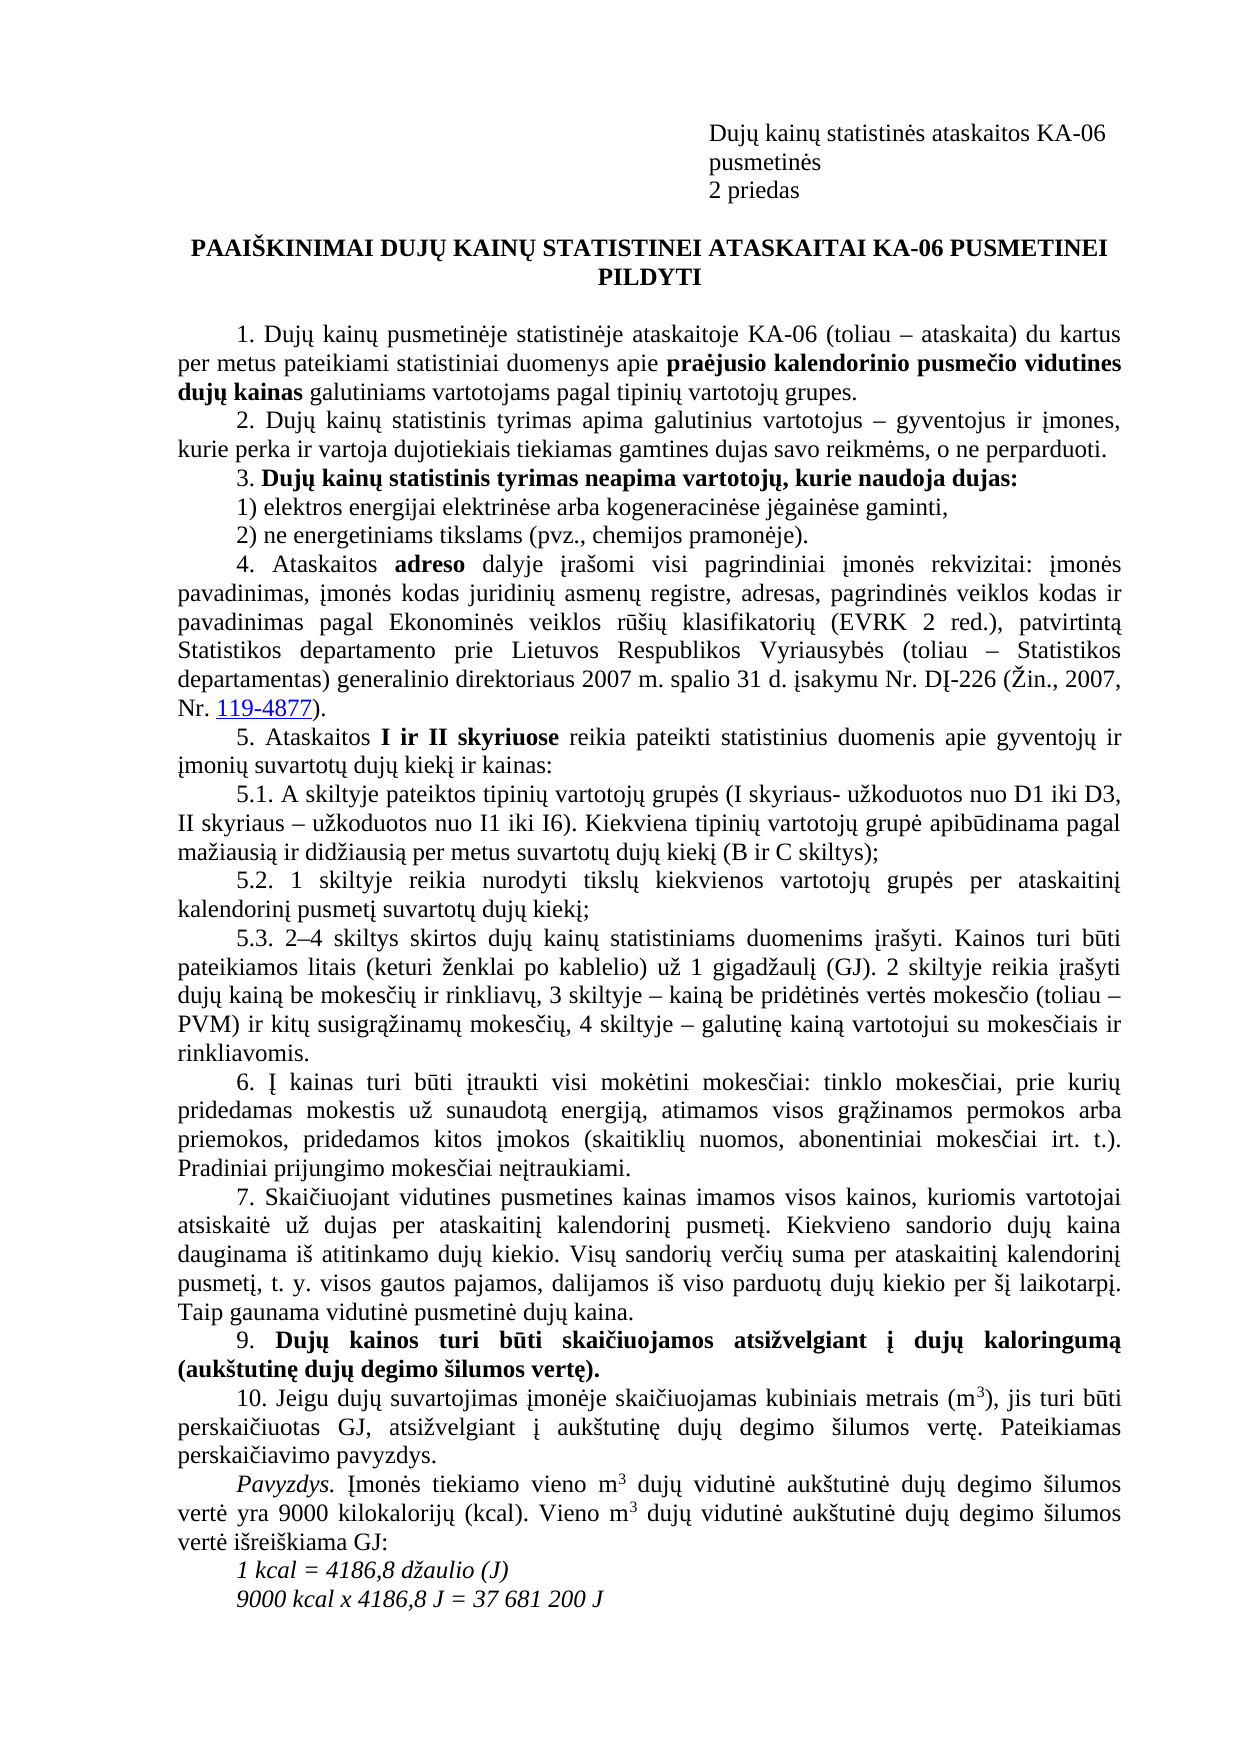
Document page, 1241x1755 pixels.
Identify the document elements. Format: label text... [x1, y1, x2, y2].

text 5.3. 2–4 skiltys skirtos dujų kainų statistiniams duomenims įrašyti. Kainos turi būti pateikiamos litais (keturi ženklai po kablelio) už 1 gigadžaulį (GJ). 2 skiltyje reikia įrašyti dujų kainą be mokesčių ir rinkliavų, 3 skiltyje – kainą be pridėtinės vertės mokesčio (toliau – PVM) ir kitų susigrąžinamų mokesčių, 4 skiltyje – galutinę kainą vartotojui su mokesčiais ir rinkliavomis. [177, 923, 1122, 1067]
text 5.2. 1 skiltyje reikia nurodyti tikslų kiekvienos vartotojų grupės per ataskaitinį kalendorinį pusmetį suvartotų dujų kiekį; [177, 866, 1122, 923]
text 5.1. A skiltyje pateiktos tipinių vartotojų grupės (I skyriaus- užkoduotos nuo D1 iki D3, II skyriaus – užkoduotos nuo I1 iki I6). Kiekviena tipinių vartotojų grupė apibūdinama pagal mažiausią ir didžiausią per metus suvartotų dujų kiekį (B ir C skiltys); [177, 779, 1122, 866]
text 1) elektros energijai elektrinėse arba kogeneracinėse jėgainėse gaminti, [177, 492, 1122, 521]
text 2) ne energetiniams tikslams (pvz., chemijos pramonėje). [177, 521, 1122, 549]
text 10. Jeigu dujų suvartojimas įmonėje skaičiuojamas kubiniais metrais (m3), jis turi būti perskaičiuotas GJ, atsižvelgiant į aukštutinę dujų degimo šilumos vertę. Pateikiamas perskaičiavimo pavyzdys. [177, 1383, 1122, 1469]
text pusmetinės [177, 147, 1122, 176]
text 1 kcal = 4186,8 džaulio (J) [177, 1556, 1122, 1584]
text 9. Dujų kainos turi būti skaičiuojamos atsižvelgiant į dujų kaloringumą (aukštutinę dujų degimo šilumos vertę). [177, 1326, 1122, 1383]
text 4. Ataskaitos adreso dalyje įrašomi visi pagrindiniai įmonės rekvizitai: įmonės pavadinimas, įmonės kodas juridinių asmenų registre, adresas, pagrindinės veiklos kodas ir pavadinimas pagal Ekonominės veiklos rūšių klasifikatorių (EVRK 2 red.), patvirtintą Statistikos departamento prie Lietuvos Respublikos Vyriausybės (toliau – Statistikos departamentas) generalinio direktoriaus 2007 m. spalio 31 d. įsakymu Nr. DĮ-226 (Žin., 2007, Nr. 119-4877). [177, 549, 1122, 722]
text 7. Skaičiuojant vidutines pusmetines kainas imamos visos kainos, kuriomis vartotojai atsiskaitė už dujas per ataskaitinį kalendorinį pusmetį. Kiekvieno sandorio dujų kaina dauginama iš atitinkamo dujų kiekio. Visų sandorių verčių suma per ataskaitinį kalendorinį pusmetį, t. y. visos gautos pajamos, dalijamos iš viso parduotų dujų kiekio per šį laikotarpį. Taip gaunama vidutinė pusmetinė dujų kaina. [177, 1182, 1122, 1326]
text 1. Dujų kainų pusmetinėje statistinėje ataskaitoje KA-06 (toliau – ataskaita) du kartus per metus pateikiami statistiniai duomenys apie praėjusio kalendorinio pusmečio vidutines dujų kainas galutiniams vartotojams pagal tipinių vartotojų grupes. [177, 319, 1122, 406]
text 2 priedas [177, 176, 1122, 204]
text 3. Dujų kainų statistinis tyrimas neapima vartotojų, kurie naudoja dujas: [177, 463, 1122, 492]
text Dujų kainų statistinės ataskaitos KA-06 [177, 118, 1122, 147]
text 6. Į kainas turi būti įtraukti visi mokėtini mokesčiai: tinklo mokesčiai, prie kurių pridedamas mokestis už sunaudotą energiją, atimamos visos grąžinamos permokos arba priemokos, pridedamos kitos įmokos (skaitiklių nuomos, abonentiniai mokesčiai irt. t.). Pradiniai prijungimo mokesčiai neįtraukiami. [177, 1067, 1122, 1182]
text 9000 kcal x 4186,8 J = 37 681 200 J [177, 1584, 1122, 1613]
text Pavyzdys. Įmonės tiekiamo vieno m3 dujų vidutinė aukštutinė dujų degimo šilumos vertė yra 9000 kilokalorijų (kcal). Vieno m3 dujų vidutinė aukštutinė dujų degimo šilumos vertė išreiškiama GJ: [177, 1469, 1122, 1556]
text 5. Ataskaitos I ir II skyriuose reikia pateikti statistinius duomenis apie gyventojų ir įmonių suvartotų dujų kiekį ir kainas: [177, 722, 1122, 779]
text PAAIŠKINIMAI DUJŲ KAINŲ STATISTINEI ATASKAITAI KA-06 PUSMETINEI PILDYTI [177, 233, 1122, 291]
text 2. Dujų kainų statistinis tyrimas apima galutinius vartotojus – gyventojus ir įmones, kurie perka ir vartoja dujotiekiais tiekiamas gamtines dujas savo reikmėms, o ne perparduoti. [177, 406, 1122, 463]
